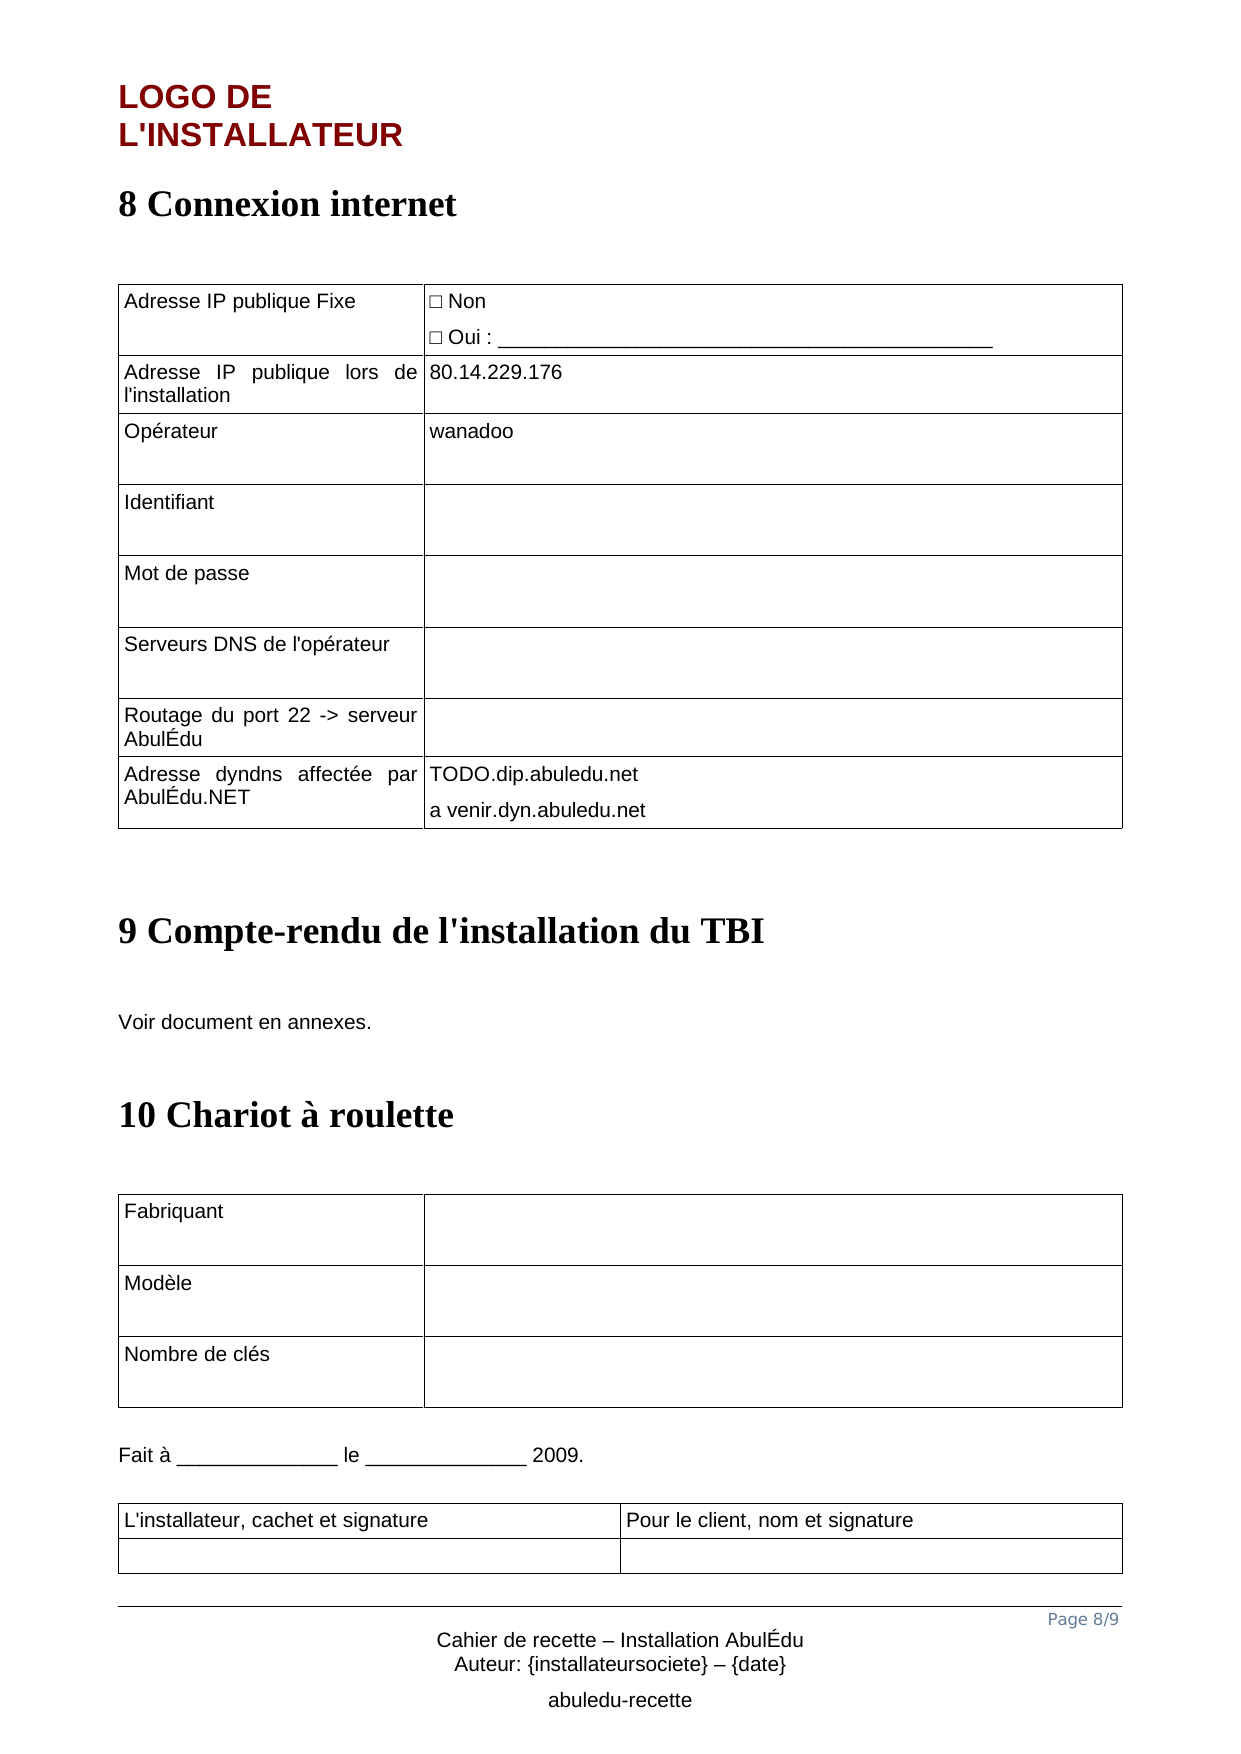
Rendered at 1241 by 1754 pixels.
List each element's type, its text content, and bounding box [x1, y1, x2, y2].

table_header Pour le client, nom et signature [621, 1504, 1122, 1538]
table_header Fabriquant [119, 1195, 423, 1265]
table_cell Serveurs DNS de l'opérateur [119, 628, 423, 698]
table_header Adresse IP publique Fixe [119, 285, 423, 355]
table_cell [425, 485, 1122, 555]
table_cell 80.14.229.176 [425, 356, 1122, 413]
table_cell Opérateur [119, 414, 423, 484]
table_cell TODO.dip.abuledu.net a venir.dyn.abuledu.net [425, 757, 1122, 828]
table_cell [425, 699, 1122, 756]
table_cell [425, 556, 1122, 627]
table_cell Identifiant [119, 485, 423, 555]
table_cell Adresse dyndns affectée par AbulÉdu.NET [119, 757, 423, 828]
subtitle Compte-rendu de l'installation du TBI [118, 910, 1122, 952]
text Fait à ______________ le ______________ 2009. [118, 1443, 1122, 1467]
table_cell [425, 1266, 1122, 1336]
table_cell Routage du port 22 -> serveur AbulÉdu [119, 699, 423, 756]
table_cell Nombre de clés [119, 1337, 423, 1407]
table_header L'installateur, cachet et signature [119, 1504, 620, 1538]
table_cell [119, 1539, 620, 1573]
table_cell [425, 1337, 1122, 1407]
table_header [425, 1195, 1122, 1265]
table_cell wanadoo [425, 414, 1122, 484]
text Voir document en annexes. [118, 1011, 1122, 1034]
table_cell Mot de passe [119, 556, 423, 627]
table_cell [621, 1539, 1122, 1573]
subtitle Chariot à roulette [118, 1093, 1122, 1135]
table_cell Adresse IP publique lors de l'installation [119, 356, 423, 413]
table_cell Modèle [119, 1266, 423, 1336]
table_header □ Non □ Oui : ___________________________________________ [425, 285, 1122, 355]
table_cell [425, 628, 1122, 698]
subtitle Connexion internet [118, 183, 1122, 224]
